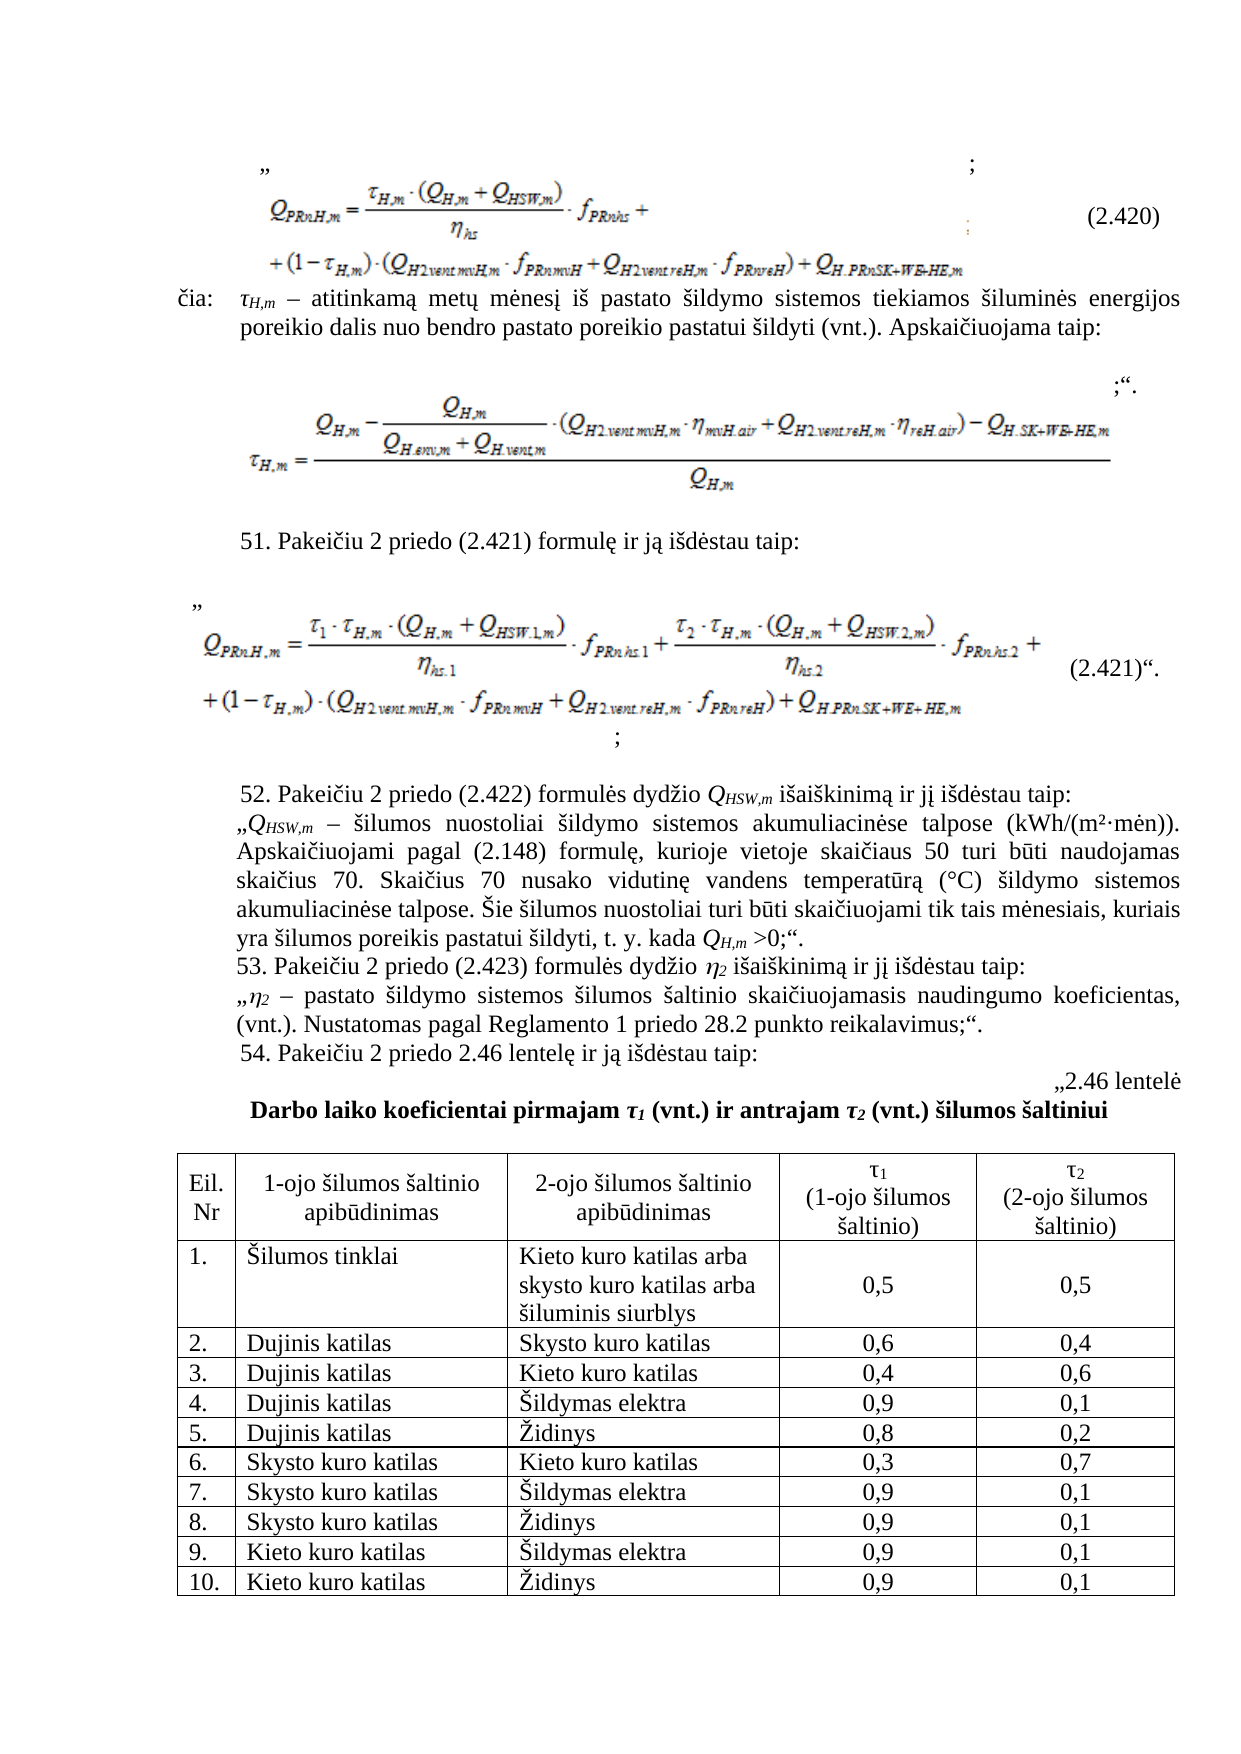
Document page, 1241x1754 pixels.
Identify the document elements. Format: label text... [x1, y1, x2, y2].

table_cell Židinys [508, 1507, 779, 1536]
table_cell Dujinis katilas [236, 1388, 507, 1417]
table_cell 5. [178, 1418, 235, 1446]
table_cell Skysto kuro katilas [508, 1328, 779, 1357]
table_cell 0,5 [977, 1241, 1174, 1327]
table_cell 9. [178, 1537, 235, 1566]
text 53. Pakeičiu 2 priedo (2.423) formulės dydžio 2 išaiškinimą ir jį išdėstau taip: [236, 951, 1181, 980]
table_cell 0,2 [977, 1418, 1174, 1446]
table_cell 0,3 [780, 1448, 976, 1476]
table_cell Skysto kuro katilas [236, 1507, 507, 1536]
table_cell 0,1 [977, 1477, 1174, 1506]
table_cell 8. [178, 1507, 235, 1536]
text ;“. [177, 370, 1181, 498]
table_header 2-ojo šilumos šaltinio apibūdinimas [508, 1154, 779, 1240]
table_cell 0,9 [780, 1388, 976, 1417]
text 52. Pakeičiu 2 priedo (2.422) formulės dydžio QHSW,m išaiškinimą ir jį išdėstau taip: [177, 779, 1181, 808]
table_cell 4. [178, 1388, 235, 1417]
text „2 – pastato šildymo sistemos šilumos šaltinio skaičiuojamasis naudingumo koeficientas, (vnt.). Nustatomas pagal Reglamento 1 priedo 28.2 punkto reikalavimus;“. [236, 980, 1181, 1038]
table_cell Židinys [508, 1567, 779, 1595]
table_cell Kieto kuro katilas [508, 1358, 779, 1387]
table_cell Šildymas elektra [508, 1388, 779, 1417]
table_cell 0,5 [780, 1241, 976, 1327]
table_cell Šilumos tinklai [236, 1241, 507, 1327]
table_cell 0,9 [780, 1567, 976, 1595]
table_header τ1 (1-ojo šilumos šaltinio) [780, 1154, 976, 1240]
table_cell 10. [178, 1567, 235, 1595]
text „QHSW,m – šilumos nuostoliai šildymo sistemos akumuliacinėse talpose (kWh/(m²·mėn)). Apskaičiuojami pagal (2.148) formulę, kurioje vietoje skaičiaus 50 turi būti naudojamas skaičius 70. Skaičius 70 nusako vidutinę vandens temperatūrą (°C) šildymo sistemos akumuliacinėse talpose. Šie šilumos nuostoliai turi būti skaičiuojami tik tais mėnesiais, kuriais yra šilumos poreikis pastatui šildyti, t. y. kada QH,m >0;“. [236, 808, 1181, 951]
table_cell 6. [178, 1448, 235, 1476]
text Darbo laiko koeficientai pirmajam τ1 (vnt.) ir antrajam τ2 (vnt.) šilumos šaltiniui [177, 1095, 1181, 1124]
table_cell Kieto kuro katilas [236, 1567, 507, 1595]
table_cell 0,9 [780, 1507, 976, 1536]
text 54. Pakeičiu 2 priedo 2.46 lentelę ir ją išdėstau taip: [177, 1038, 1181, 1066]
table_cell 0,8 [780, 1418, 976, 1446]
table_cell Dujinis katilas [236, 1358, 507, 1387]
table_cell 0,1 [977, 1537, 1174, 1566]
table_cell Kieto kuro katilas [236, 1537, 507, 1566]
table_cell 7. [178, 1477, 235, 1506]
table_header τ2 (2-ojo šilumos šaltinio) [977, 1154, 1174, 1240]
table_cell Šildymas elektra [508, 1477, 779, 1506]
table_header „; [177, 148, 1057, 283]
table_cell Dujinis katilas [236, 1328, 507, 1357]
table_cell Šildymas elektra [508, 1537, 779, 1566]
table_cell Židinys [508, 1418, 779, 1446]
text 51. Pakeičiu 2 priedo (2.421) formulę ir ją išdėstau taip: [177, 526, 1181, 555]
text čia: τH,m – atitinkamą metų mėnesį iš pastato šildymo sistemos tiekiamos šiluminės energijos poreikio dalis nuo bendro pastato poreikio pastatui šildyti (vnt.). Apskaičiuojama taip: [177, 283, 1181, 341]
table_cell 0,7 [977, 1448, 1174, 1476]
table_cell 0,9 [780, 1537, 976, 1566]
table_cell 0,6 [977, 1358, 1174, 1387]
table_header 1-ojo šilumos šaltinio apibūdinimas [236, 1154, 507, 1240]
table_header „; [177, 584, 1057, 750]
table_cell 0,4 [977, 1328, 1174, 1357]
table_cell 2. [178, 1328, 235, 1357]
table_cell 1. [178, 1241, 235, 1327]
table_header (2.421)“. [1058, 584, 1171, 750]
table_cell 0,1 [977, 1507, 1174, 1536]
table_cell 0,6 [780, 1328, 976, 1357]
table_header Eil. Nr [178, 1154, 235, 1240]
text „2.46 lentelė [177, 1066, 1181, 1095]
table_cell 0,1 [977, 1388, 1174, 1417]
table_cell 0,4 [780, 1358, 976, 1387]
table_cell Skysto kuro katilas [236, 1448, 507, 1476]
table_cell Dujinis katilas [236, 1418, 507, 1446]
table_cell 3. [178, 1358, 235, 1387]
table_cell 0,1 [977, 1567, 1174, 1595]
table_cell Kieto kuro katilas arba skysto kuro katilas arba šiluminis siurblys [508, 1241, 779, 1327]
table_header (2.420) [1058, 148, 1171, 283]
table_cell Kieto kuro katilas [508, 1448, 779, 1476]
table_cell Skysto kuro katilas [236, 1477, 507, 1506]
table_cell 0,9 [780, 1477, 976, 1506]
